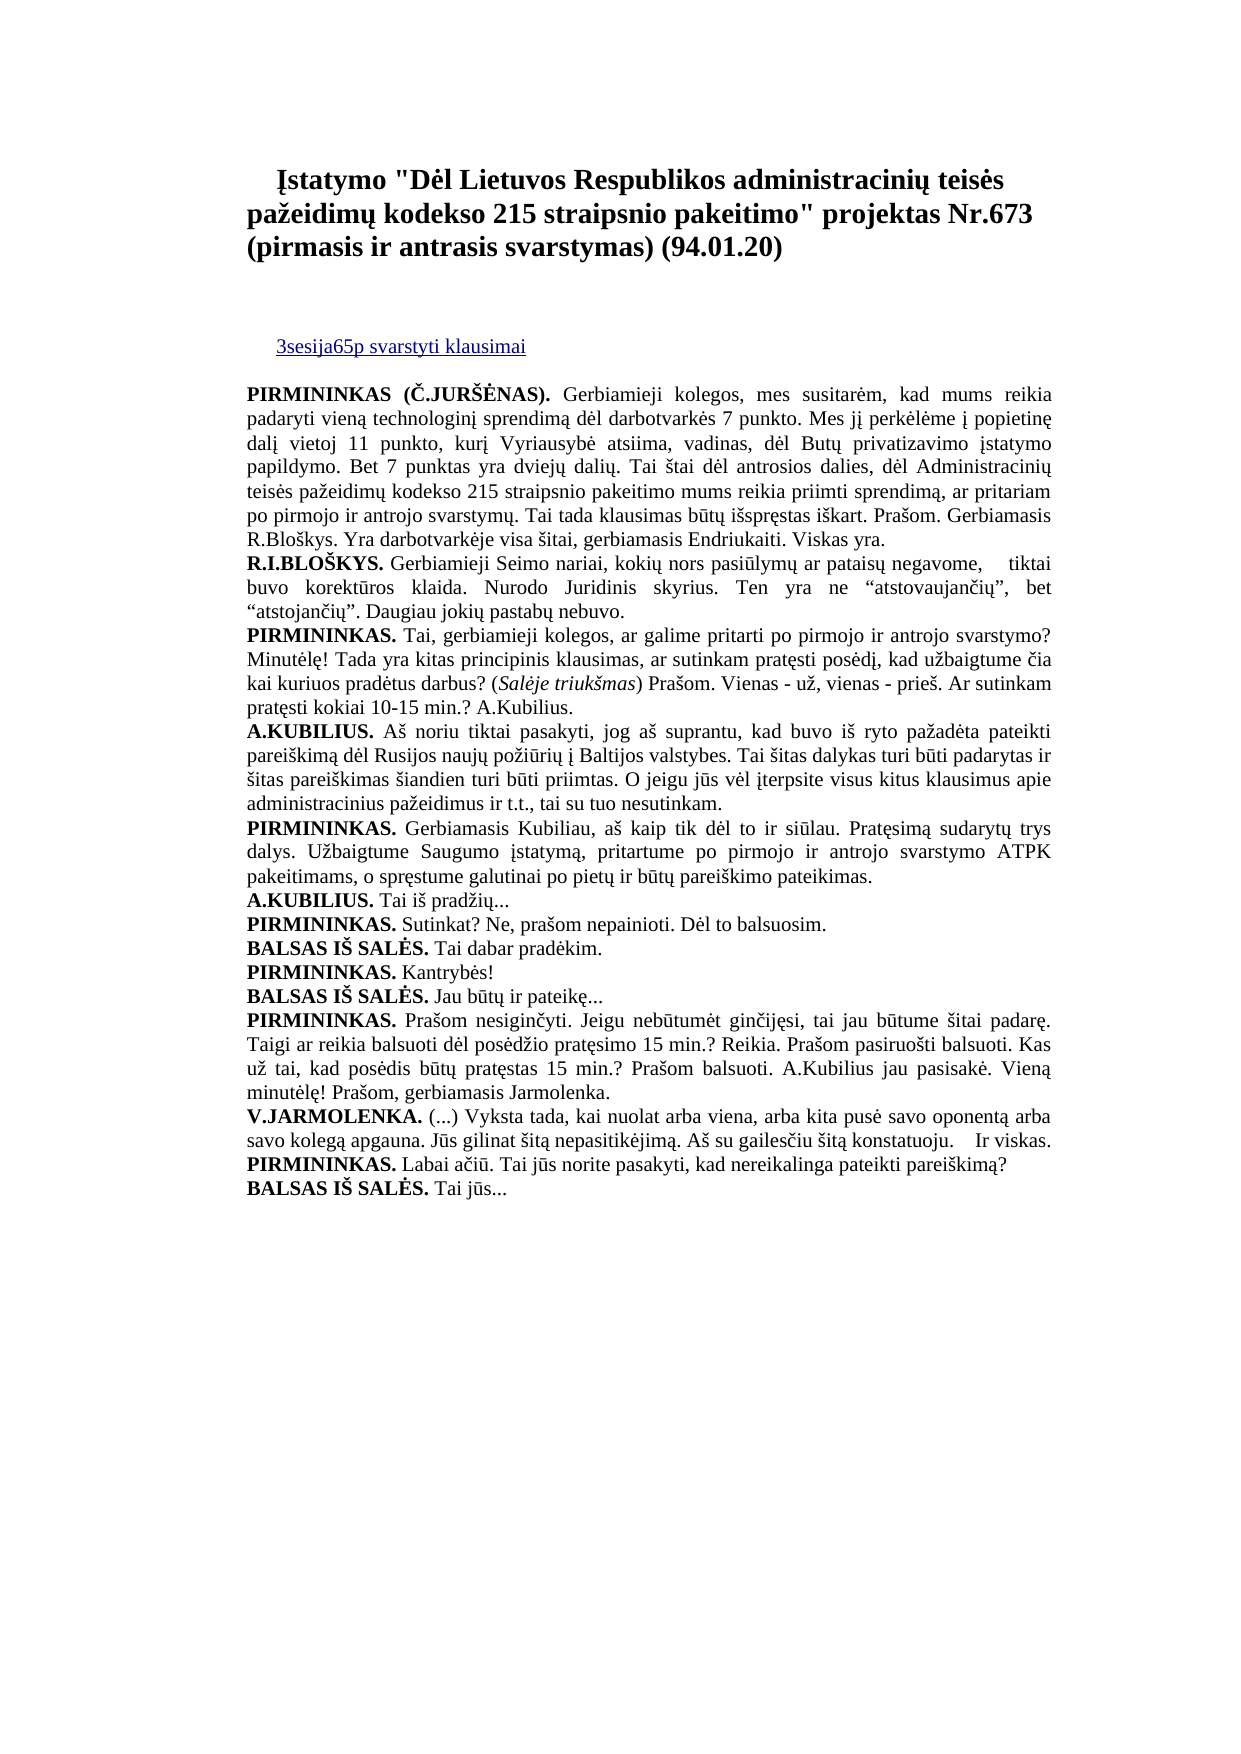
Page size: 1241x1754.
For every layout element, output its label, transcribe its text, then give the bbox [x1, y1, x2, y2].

text PIRMININKAS (Č.JURŠĖNAS). Gerbiamieji kolegos, mes susitarėm, kad mums reikia padaryti vieną technologinį sprendimą dėl darbotvarkės 7 punkto. Mes jį perkėlėme į popietinę dalį vietoj 11 punkto, kurį Vyriausybė atsiima, vadinas, dėl Butų privatizavimo įstatymo papildymo. Bet 7 punktas yra dviejų dalių. Tai štai dėl antrosios dalies, dėl Administracinių teisės pažeidimų kodekso 215 straipsnio pakeitimo mums reikia priimti sprendimą, ar pritariam po pirmojo ir antrojo svarstymų. Tai tada klausimas būtų išspręstas iškart. Prašom. Gerbiamasis R.Bloškys. Yra darbotvarkėje visa šitai, gerbiamasis Endriukaiti. Viskas yra. [247, 382, 1053, 551]
text PIRMININKAS. Gerbiamasis Kubiliau, aš kaip tik dėl to ir siūlau. Pratęsimą sudarytų trys dalys. Užbaigtume Saugumo įstatymą, pritartume po pirmojo ir antrojo svarstymo ATPK pakeitimams, o spręstume galutinai po pietų ir būtų pareiškimo pateikimas. [247, 815, 1053, 888]
text R.I.BLOŠKYS. Gerbiamieji Seimo nariai, kokių nors pasiūlymų ar pataisų negavome, tiktai buvo korektūros klaida. Nurodo Juridinis skyrius. Ten yra ne “atstovaujančių”, bet “atstojančių”. Daugiau jokių pastabų nebuvo. [247, 551, 1053, 623]
text BALSAS IŠ SALĖS. Tai dabar pradėkim. [247, 936, 1053, 960]
text PIRMININKAS. Tai, gerbiamieji kolegos, ar galime pritarti po pirmojo ir antrojo svarstymo? Minutėlę! Tada yra kitas principinis klausimas, ar sutinkam pratęsti posėdį, kad užbaigtume čia kai kuriuos pradėtus darbus? (Salėje triukšmas) Prašom. Vienas - už, vienas - prieš. Ar sutinkam pratęsti kokiai 10-15 min.? A.Kubilius. [247, 623, 1053, 719]
text A.KUBILIUS. Aš noriu tiktai pasakyti, jog aš suprantu, kad buvo iš ryto pažadėta pateikti pareiškimą dėl Rusijos naujų požiūrių į Baltijos valstybes. Tai šitas dalykas turi būti padarytas ir šitas pareiškimas šiandien turi būti priimtas. O jeigu jūs vėl įterpsite visus kitus klausimus apie administracinius pažeidimus ir t.t., tai su tuo nesutinkam. [247, 719, 1053, 815]
text 3sesija65p svarstyti klausimai [247, 334, 1053, 358]
text PIRMININKAS. Sutinkat? Ne, prašom nepainioti. Dėl to balsuosim. [247, 912, 1053, 936]
text V.JARMOLENKA. (...) Vyksta tada, kai nuolat arba viena, arba kita pusė savo oponentą arba savo kolegą apgauna. Jūs gilinat šitą nepasitikėjimą. Aš su gailesčiu šitą konstatuoju. Ir viskas. [247, 1104, 1053, 1152]
text PIRMININKAS. Labai ačiū. Tai jūs norite pasakyti, kad nereikalinga pateikti pareiškimą? [247, 1152, 1053, 1176]
text BALSAS IŠ SALĖS. Tai jūs... [247, 1176, 1053, 1200]
text Įstatymo "Dėl Lietuvos Respublikos administracinių teisės pažeidimų kodekso 215 straipsnio pakeitimo" projektas Nr.673 (pirmasis ir antrasis svarstymas) (94.01.20) [247, 162, 1053, 263]
text PIRMININKAS. Prašom nesiginčyti. Jeigu nebūtumėt ginčijęsi, tai jau būtume šitai padarę. Taigi ar reikia balsuoti dėl posėdžio pratęsimo 15 min.? Reikia. Prašom pasiruošti balsuoti. Kas už tai, kad posėdis būtų pratęstas 15 min.? Prašom balsuoti. A.Kubilius jau pasisakė. Vieną minutėlę! Prašom, gerbiamasis Jarmolenka. [247, 1008, 1053, 1104]
text A.KUBILIUS. Tai iš pradžių... [247, 888, 1053, 912]
text PIRMININKAS. Kantrybės! [247, 960, 1053, 984]
text BALSAS IŠ SALĖS. Jau būtų ir pateikę... [247, 984, 1053, 1008]
